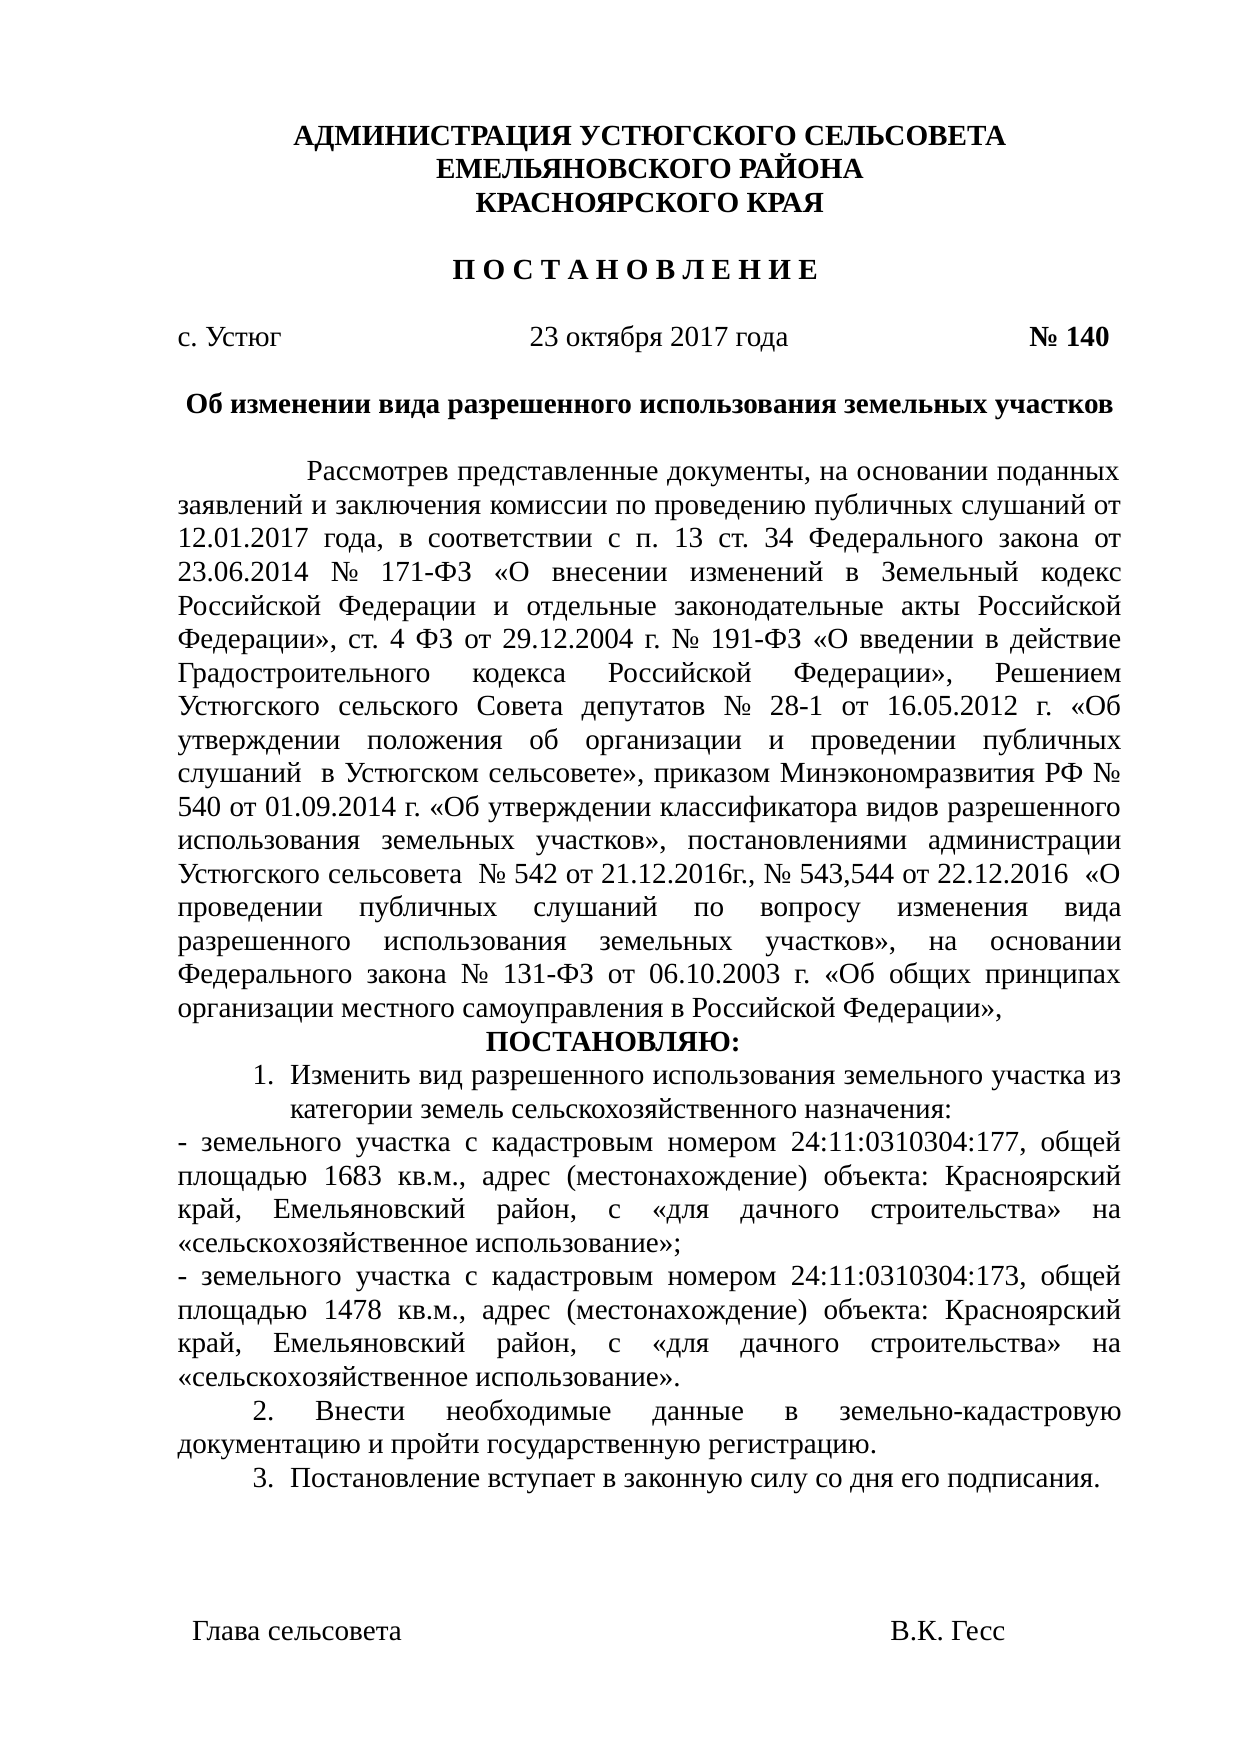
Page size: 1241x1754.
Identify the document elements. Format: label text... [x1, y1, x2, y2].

text 2. Внести необходимые данные в земельно-кадастровую документацию и пройти государственную регистрацию. [177, 1393, 1122, 1460]
text - земельного участка с кадастровым номером 24:11:0310304:177, общей площадью 1683 кв.м., адрес (местонахождение) объекта: Красноярский край, Емельяновский район, с «для дачного строительства» на «сельскохозяйственное использование»; [177, 1124, 1122, 1258]
subtitle с. Устюг 23 октября 2017 года № 140 [177, 319, 1122, 353]
text - земельного участка с кадастровым номером 24:11:0310304:173, общей площадью 1478 кв.м., адрес (местонахождение) объекта: Красноярский край, Емельяновский район, с «для дачного строительства» на «сельскохозяйственное использование». [177, 1258, 1122, 1393]
text КРАСНОЯРСКОГО КРАЯ [177, 185, 1122, 219]
text Глава сельсовета В.К. Гесс [177, 1613, 1122, 1647]
subtitle АДМИНИСТРАЦИЯ УСТЮГСКОГО СЕЛЬСОВЕТА [177, 118, 1122, 152]
list Изменить вид разрешенного использования земельного участка из категории земель сельскохозяйственного назначения: [252, 1057, 1122, 1124]
text Рассмотрев представленные документы, на основании поданных заявлений и заключения комиссии по проведению публичных слушаний от 12.01.2017 года, в соответствии с п. 13 ст. 34 Федерального закона от 23.06.2014 № 171-ФЗ «О внесении изменений в Земельный кодекс Российской Федерации и отдельные законодательные акты Российской Федерации», ст. 4 ФЗ от 29.12.2004 г. № 191-ФЗ «О введении в действие Градостроительного кодекса Российской Федерации», Решением Устюгского сельского Совета депутатов № 28-1 от 16.05.2012 г. «Об утверждении положения об организации и проведении публичных слушаний в Устюгском сельсовете», приказом Минэкономразвития РФ № 540 от 01.09.2014 г. «Об утверждении классификатора видов разрешенного использования земельных участков», постановлениями администрации Устюгского сельсовета № 542 от 21.12.2016г., № 543,544 от 22.12.2016 «О проведении публичных слушаний по вопросу изменения вида разрешенного использования земельных участков», на основании Федерального закона № 131-ФЗ от 06.10.2003 г. «Об общих принципах организации местного самоуправления в Российской Федерации», [177, 453, 1122, 1024]
list Постановление вступает в законную силу со дня его подписания. [252, 1460, 1122, 1493]
text ПОСТАНОВЛЯЮ: [252, 1024, 1122, 1057]
text Об изменении вида разрешенного использования земельных участков [177, 386, 1122, 420]
text П О С Т А Н О В Л Е Н И Е [177, 252, 1122, 286]
text ЕМЕЛЬЯНОВСКОГО РАЙОНА [177, 152, 1122, 185]
